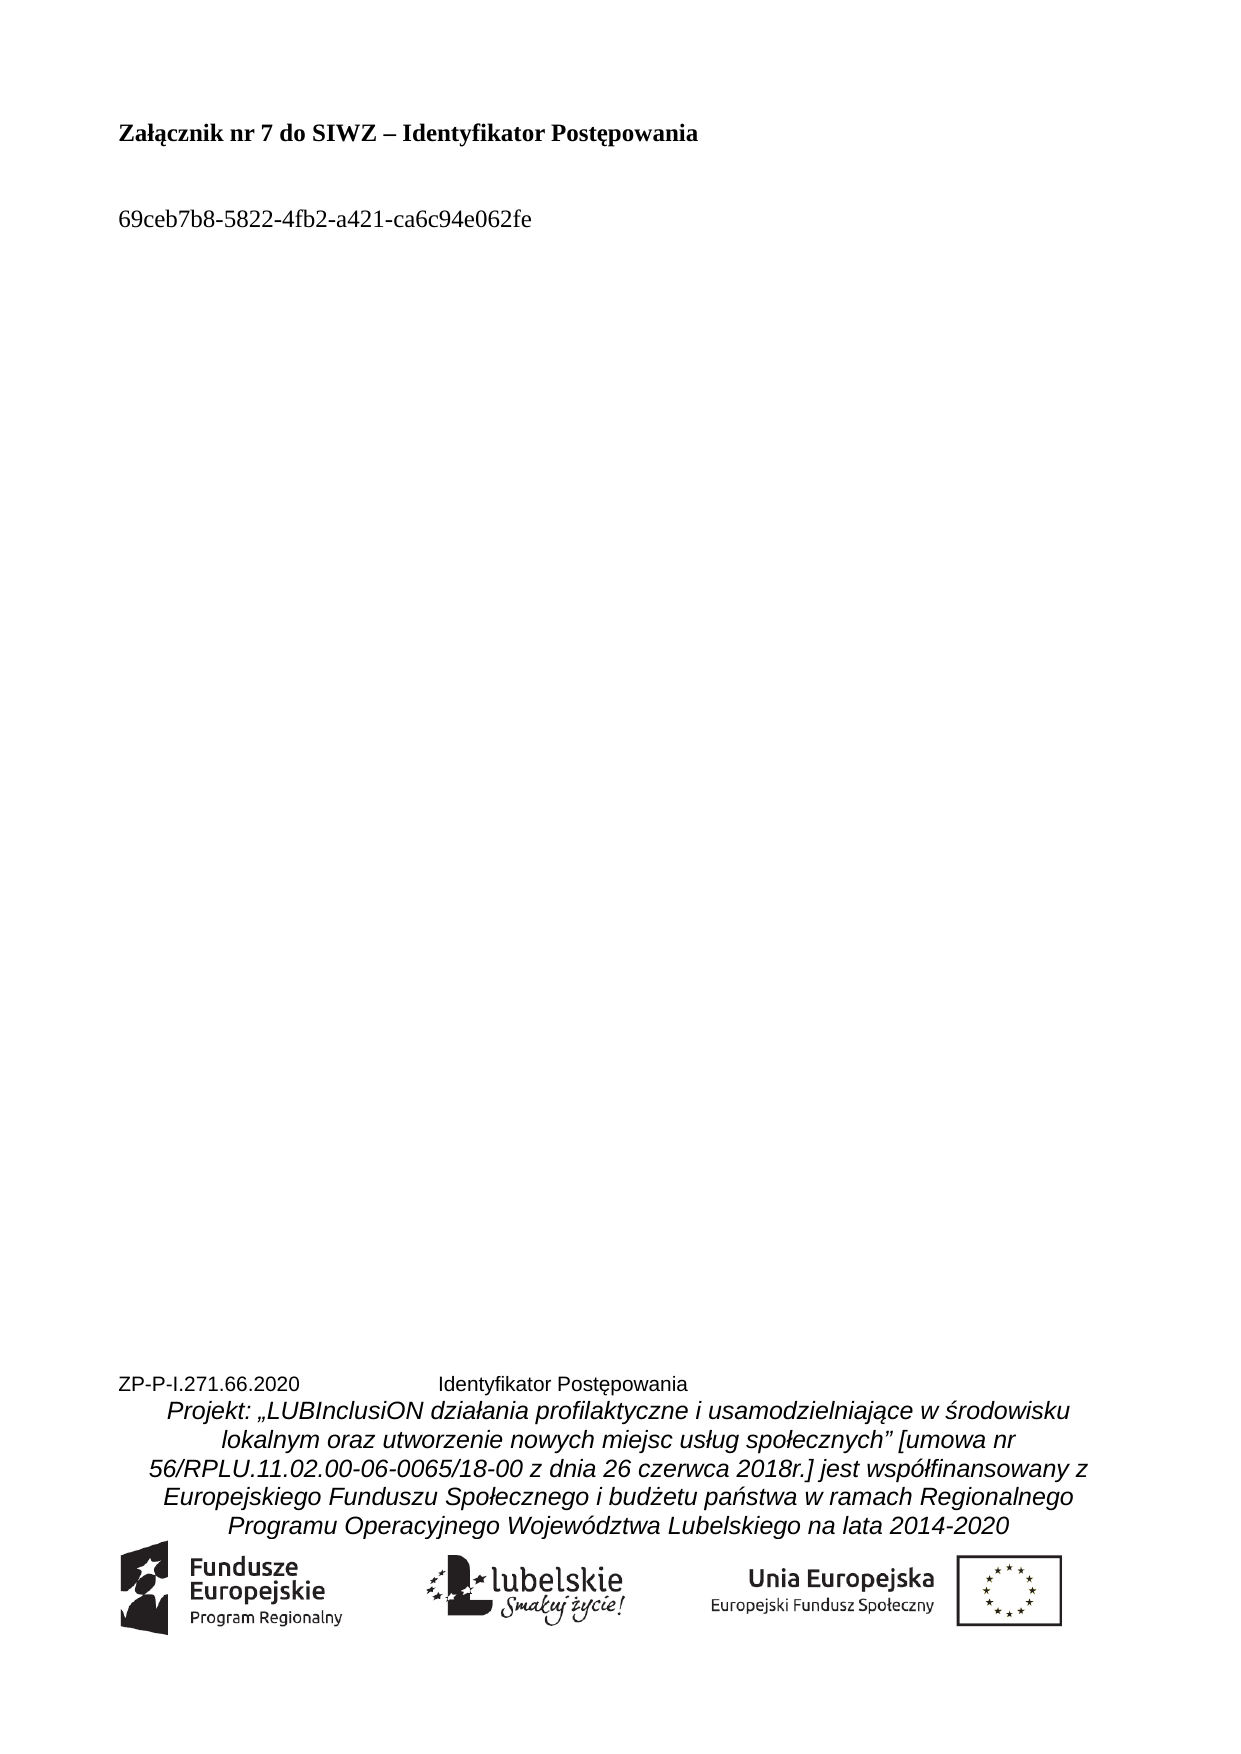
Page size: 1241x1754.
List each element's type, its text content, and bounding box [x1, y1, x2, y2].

text 69ceb7b8-5822-4fb2-a421-ca6c94e062fe [118, 204, 1122, 233]
picture [118, 1539, 1063, 1636]
text Załącznik nr 7 do SIWZ – Identyfikator Postępowania [118, 118, 1122, 147]
